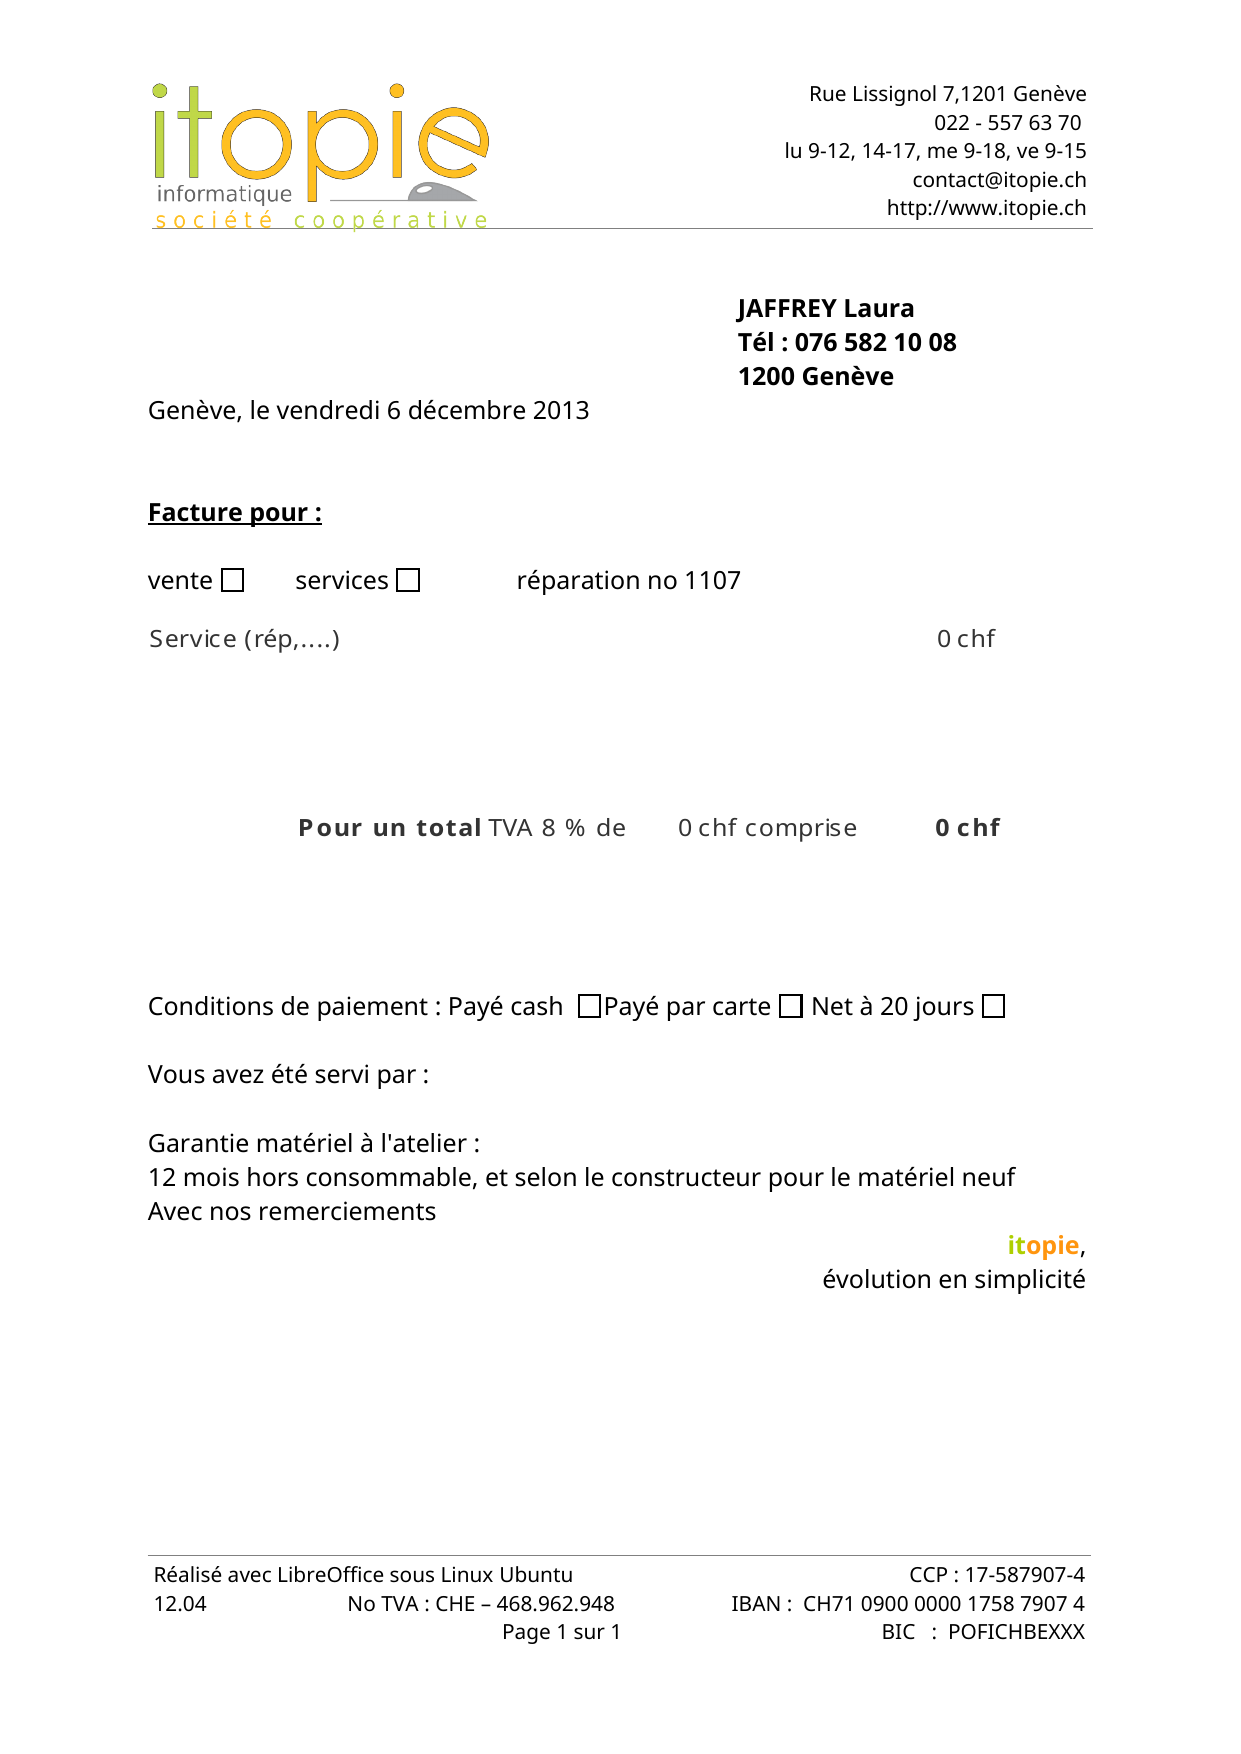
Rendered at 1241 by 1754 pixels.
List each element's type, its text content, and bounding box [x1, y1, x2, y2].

text 1200 Genève [148, 358, 1093, 392]
text Vous avez été servi par : [148, 1057, 1093, 1091]
text JAFFREY Laura [148, 290, 1093, 324]
text Avec nos remerciements [148, 1193, 1093, 1227]
text itopie, [148, 1227, 1093, 1262]
text Garantie matériel à l'atelier : [148, 1125, 1093, 1159]
text Tél : 076 582 10 08 [148, 324, 1093, 358]
text 12 mois hors consommable, et selon le constructeur pour le matériel neuf [148, 1159, 1093, 1193]
text Conditions de paiement : Payé cash Payé par carte Net à 20 jours [148, 989, 1093, 1023]
text évolution en simplicité [148, 1262, 1093, 1296]
text vente services réparation no 1107 [148, 563, 1093, 597]
text Genève, le vendredi 6 décembre 2013 [148, 392, 1093, 427]
picture [138, 72, 500, 244]
text Facture pour : [148, 495, 1093, 529]
